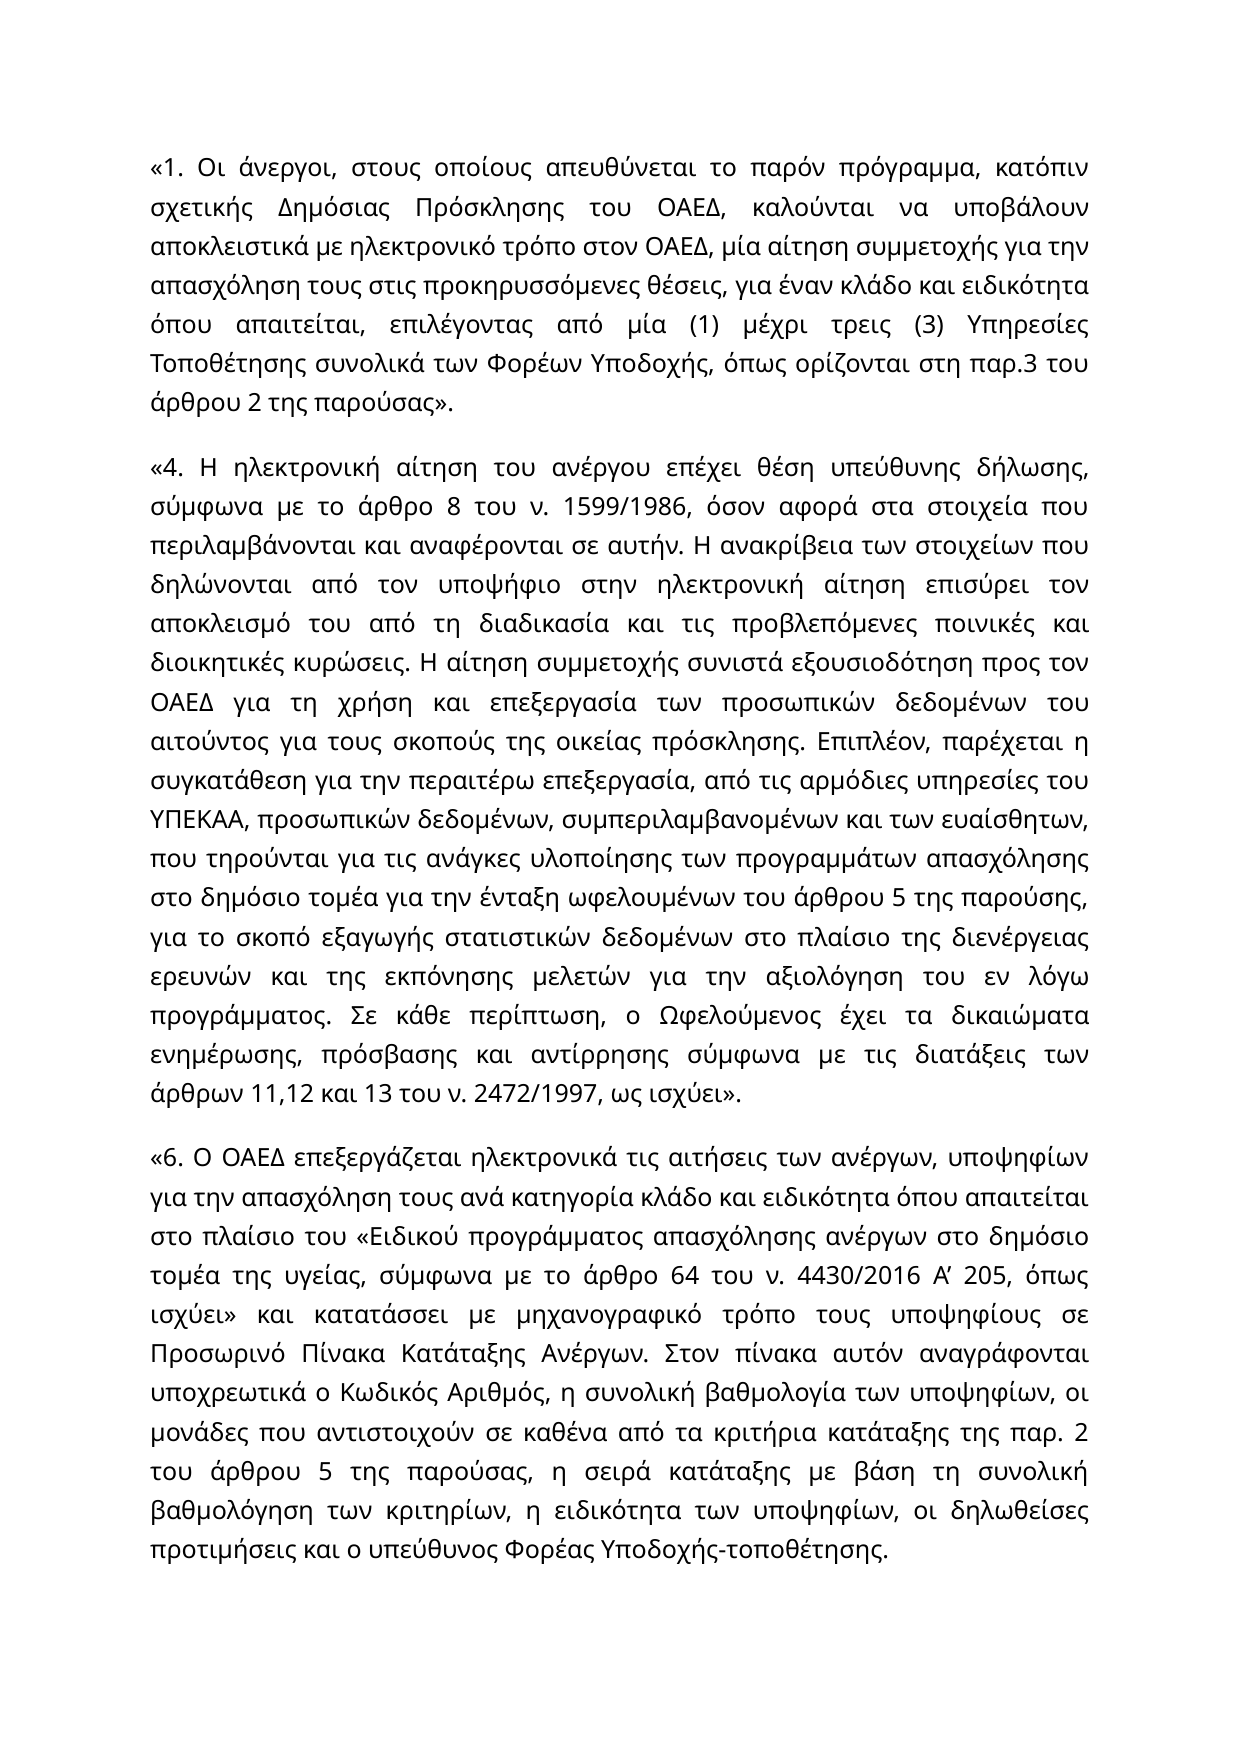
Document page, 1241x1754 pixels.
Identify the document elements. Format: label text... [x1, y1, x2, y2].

text «4. Η ηλεκτρονική αίτηση του ανέργου επέχει θέση υπεύθυνης δήλωσης, σύμφωνα με το άρθρο 8 του ν. 1599/1986, όσον αφορά στα στοιχεία που περιλαμβάνονται και αναφέρονται σε αυτήν. Η ανακρίβεια των στοιχείων που δηλώνονται από τον υποψήφιο στην ηλεκτρονική αίτηση επισύρει τον αποκλεισμό του από τη διαδικασία και τις προβλεπόμενες ποινικές και διοικητικές κυρώσεις. Η αίτηση συμμετοχής συνιστά εξουσιοδότηση προς τον ΟΑΕΔ για τη χρήση και επεξεργασία των προσωπικών δεδομένων του αιτούντος για τους σκοπούς της οικείας πρόσκλησης. Επιπλέον, παρέχεται η συγκατάθεση για την περαιτέρω επεξεργασία, από τις αρμόδιες υπηρεσίες του ΥΠΕΚΑΑ, προσωπικών δεδομένων, συμπεριλαμβανομένων και των ευαίσθητων, που τηρούνται για τις ανάγκες υλοποίησης των προγραμμάτων απασχόλησης στο δημόσιο τομέα για την ένταξη ωφελουμένων του άρθρου 5 της παρούσης, για το σκοπό εξαγωγής στατιστικών δεδομένων στο πλαίσιο της διενέργειας ερευνών και της εκπόνησης μελετών για την αξιολόγηση του εν λόγω προγράμματος. Σε κάθε περίπτωση, ο Ωφελούμενος έχει τα δικαιώματα ενημέρωσης, πρόσβασης και αντίρρησης σύμφωνα με τις διατάξεις των άρθρων 11,12 και 13 του ν. 2472/1997, ως ισχύει». [150, 449, 1090, 1110]
text «1. Οι άνεργοι, στους οποίους απευθύνεται το παρόν πρόγραμμα, κατόπιν σχετικής Δημόσιας Πρόσκλησης του ΟΑΕΔ, καλούνται να υποβάλουν αποκλειστικά με ηλεκτρονικό τρόπο στον ΟΑΕΔ, μία αίτηση συμμετοχής για την απασχόληση τους στις προκηρυσσόμενες θέσεις, για έναν κλάδο και ειδικότητα όπου απαιτείται, επιλέγοντας από μία (1) μέχρι τρεις (3) Υπηρεσίες Τοποθέτησης συνολικά των Φορέων Υποδοχής, όπως ορίζονται στη παρ.3 του άρθρου 2 της παρούσας». [150, 150, 1090, 419]
text «6. Ο ΟΑΕΔ επεξεργάζεται ηλεκτρονικά τις αιτήσεις των ανέργων, υποψηφίων για την απασχόληση τους ανά κατηγορία κλάδο και ειδικότητα όπου απαιτείται στο πλαίσιο του «Ειδικού προγράμματος απασχόλησης ανέργων στο δημόσιο τομέα της υγείας, σύμφωνα με το άρθρο 64 του ν. 4430/2016 Α’ 205, όπως ισχύει» και κατατάσσει με μηχανογραφικό τρόπο τους υποψηφίους σε Προσωρινό Πίνακα Κατάταξης Ανέργων. Στον πίνακα αυτόν αναγράφονται υποχρεωτικά ο Κωδικός Αριθμός, η συνολική βαθμολογία των υποψηφίων, οι μονάδες που αντιστοιχούν σε καθένα από τα κριτήρια κατάταξης της παρ. 2 του άρθρου 5 της παρούσας, η σειρά κατάταξης με βάση τη συνολική βαθμολόγηση των κριτηρίων, η ειδικότητα των υποψηφίων, οι δηλωθείσες προτιμήσεις και ο υπεύθυνος Φορέας Υποδοχής-τοποθέτησης. [150, 1140, 1090, 1566]
